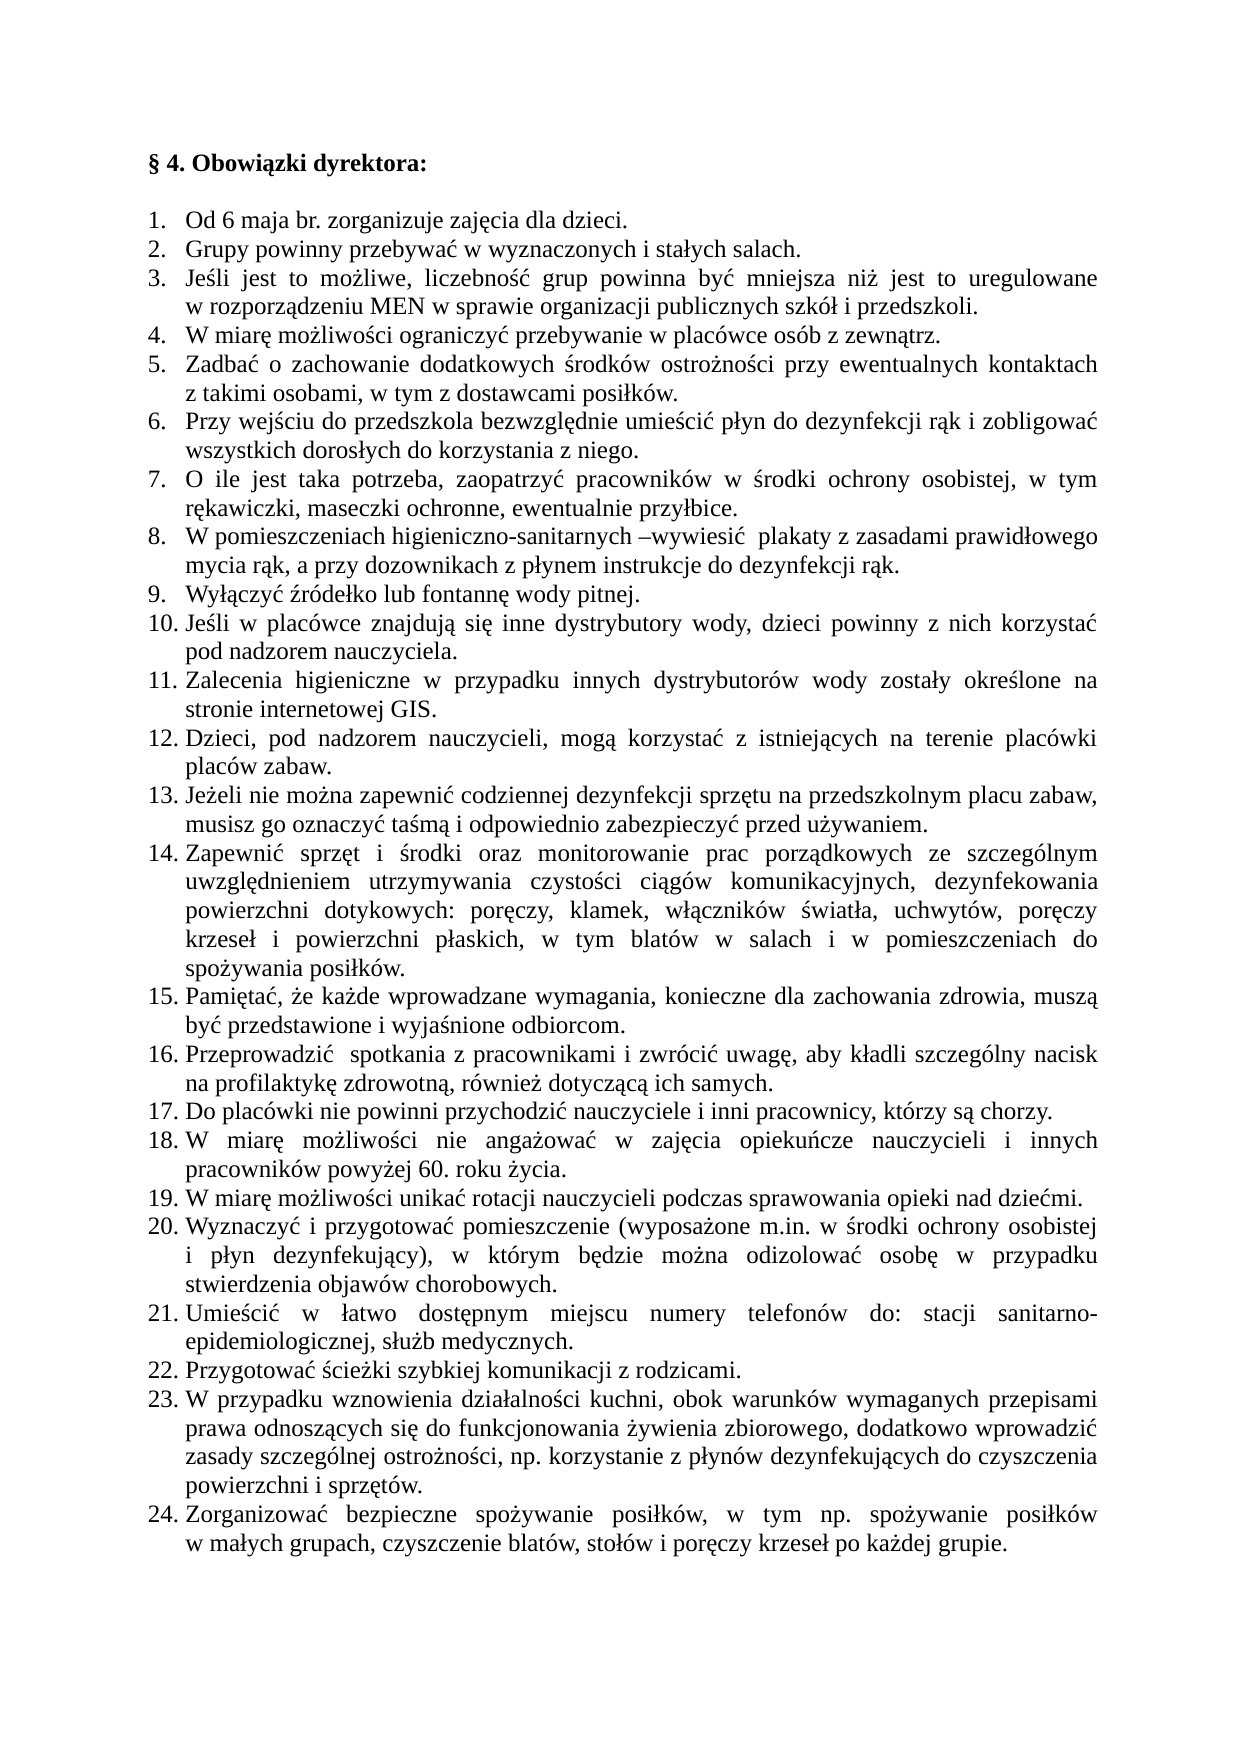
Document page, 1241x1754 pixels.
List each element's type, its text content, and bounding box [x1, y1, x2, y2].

list Jeśli jest to możliwe, liczebność grup powinna być mniejsza niż jest to uregulowane w rozporządzeniu MEN w sprawie organizacji publicznych szkół i przedszkoli. [148, 263, 1098, 320]
list Jeśli w placówce znajdują się inne dystrybutory wody, dzieci powinny z nich korzystać pod nadzorem nauczyciela. [148, 608, 1098, 665]
list Dzieci, pod nadzorem nauczycieli, mogą korzystać z istniejących na terenie placówki placów zabaw. [148, 723, 1098, 780]
list W przypadku wznowienia działalności kuchni, obok warunków wymaganych przepisami prawa odnoszących się do funkcjonowania żywienia zbiorowego, dodatkowo wprowadzić zasady szczególnej ostrożności, np. korzystanie z płynów dezynfekujących do czyszczenia powierzchni i sprzętów. [148, 1384, 1098, 1499]
list W miarę możliwości nie angażować w zajęcia opiekuńcze nauczycieli i innych pracowników powyżej 60. roku życia. [148, 1125, 1098, 1183]
list Pamiętać, że każde wprowadzane wymagania, konieczne dla zachowania zdrowia, muszą być przedstawione i wyjaśnione odbiorcom. [148, 981, 1098, 1039]
list W miarę możliwości ograniczyć przebywanie w placówce osób z zewnątrz. [148, 320, 1098, 349]
list Umieścić w łatwo dostępnym miejscu numery telefonów do: stacji sanitarno-epidemiologicznej, służb medycznych. [148, 1298, 1098, 1355]
list Przeprowadzić spotkania z pracownikami i zwrócić uwagę, aby kładli szczególny nacisk na profilaktykę zdrowotną, również dotyczącą ich samych. [148, 1039, 1098, 1096]
list Do placówki nie powinni przychodzić nauczyciele i inni pracownicy, którzy są chorzy. [148, 1096, 1098, 1125]
list W pomieszczeniach higieniczno-sanitarnych –wywiesić plakaty z zasadami prawidłowego mycia rąk, a przy dozownikach z płynem instrukcje do dezynfekcji rąk. [148, 521, 1098, 579]
list O ile jest taka potrzeba, zaopatrzyć pracowników w środki ochrony osobistej, w tym rękawiczki, maseczki ochronne, ewentualnie przyłbice. [148, 464, 1098, 521]
list Przy wejściu do przedszkola bezwzględnie umieścić płyn do dezynfekcji rąk i zobligować wszystkich dorosłych do korzystania z niego. [148, 406, 1098, 464]
list Zadbać o zachowanie dodatkowych środków ostrożności przy ewentualnych kontaktach z takimi osobami, w tym z dostawcami posiłków. [148, 349, 1098, 406]
list Od 6 maja br. zorganizuje zajęcia dla dzieci. [148, 205, 1098, 234]
list Jeżeli nie można zapewnić codziennej dezynfekcji sprzętu na przedszkolnym placu zabaw, musisz go oznaczyć taśmą i odpowiednio zabezpieczyć przed używaniem. [148, 780, 1098, 838]
list Wyłączyć źródełko lub fontannę wody pitnej. [148, 579, 1098, 608]
list W miarę możliwości unikać rotacji nauczycieli podczas sprawowania opieki nad dziećmi. [148, 1183, 1098, 1211]
list Zalecenia higieniczne w przypadku innych dystrybutorów wody zostały określone na stronie internetowej GIS. [148, 665, 1098, 723]
list Zapewnić sprzęt i środki oraz monitorowanie prac porządkowych ze szczególnym uwzględnieniem utrzymywania czystości ciągów komunikacyjnych, dezynfekowania powierzchni dotykowych: poręczy, klamek, włączników światła, uchwytów, poręczy krzeseł i powierzchni płaskich, w tym blatów w salach i w pomieszczeniach do spożywania posiłków. [148, 838, 1098, 981]
list Wyznaczyć i przygotować pomieszczenie (wyposażone m.in. w środki ochrony osobistej i płyn dezynfekujący), w którym będzie można odizolować osobę w przypadku stwierdzenia objawów chorobowych. [148, 1211, 1098, 1298]
list Grupy powinny przebywać w wyznaczonych i stałych salach. [148, 234, 1098, 263]
text § 4. Obowiązki dyrektora: [148, 148, 1098, 176]
list Przygotować ścieżki szybkiej komunikacji z rodzicami. [148, 1355, 1098, 1384]
list Zorganizować bezpieczne spożywanie posiłków, w tym np. spożywanie posiłków w małych grupach, czyszczenie blatów, stołów i poręczy krzeseł po każdej grupie. [148, 1499, 1098, 1556]
